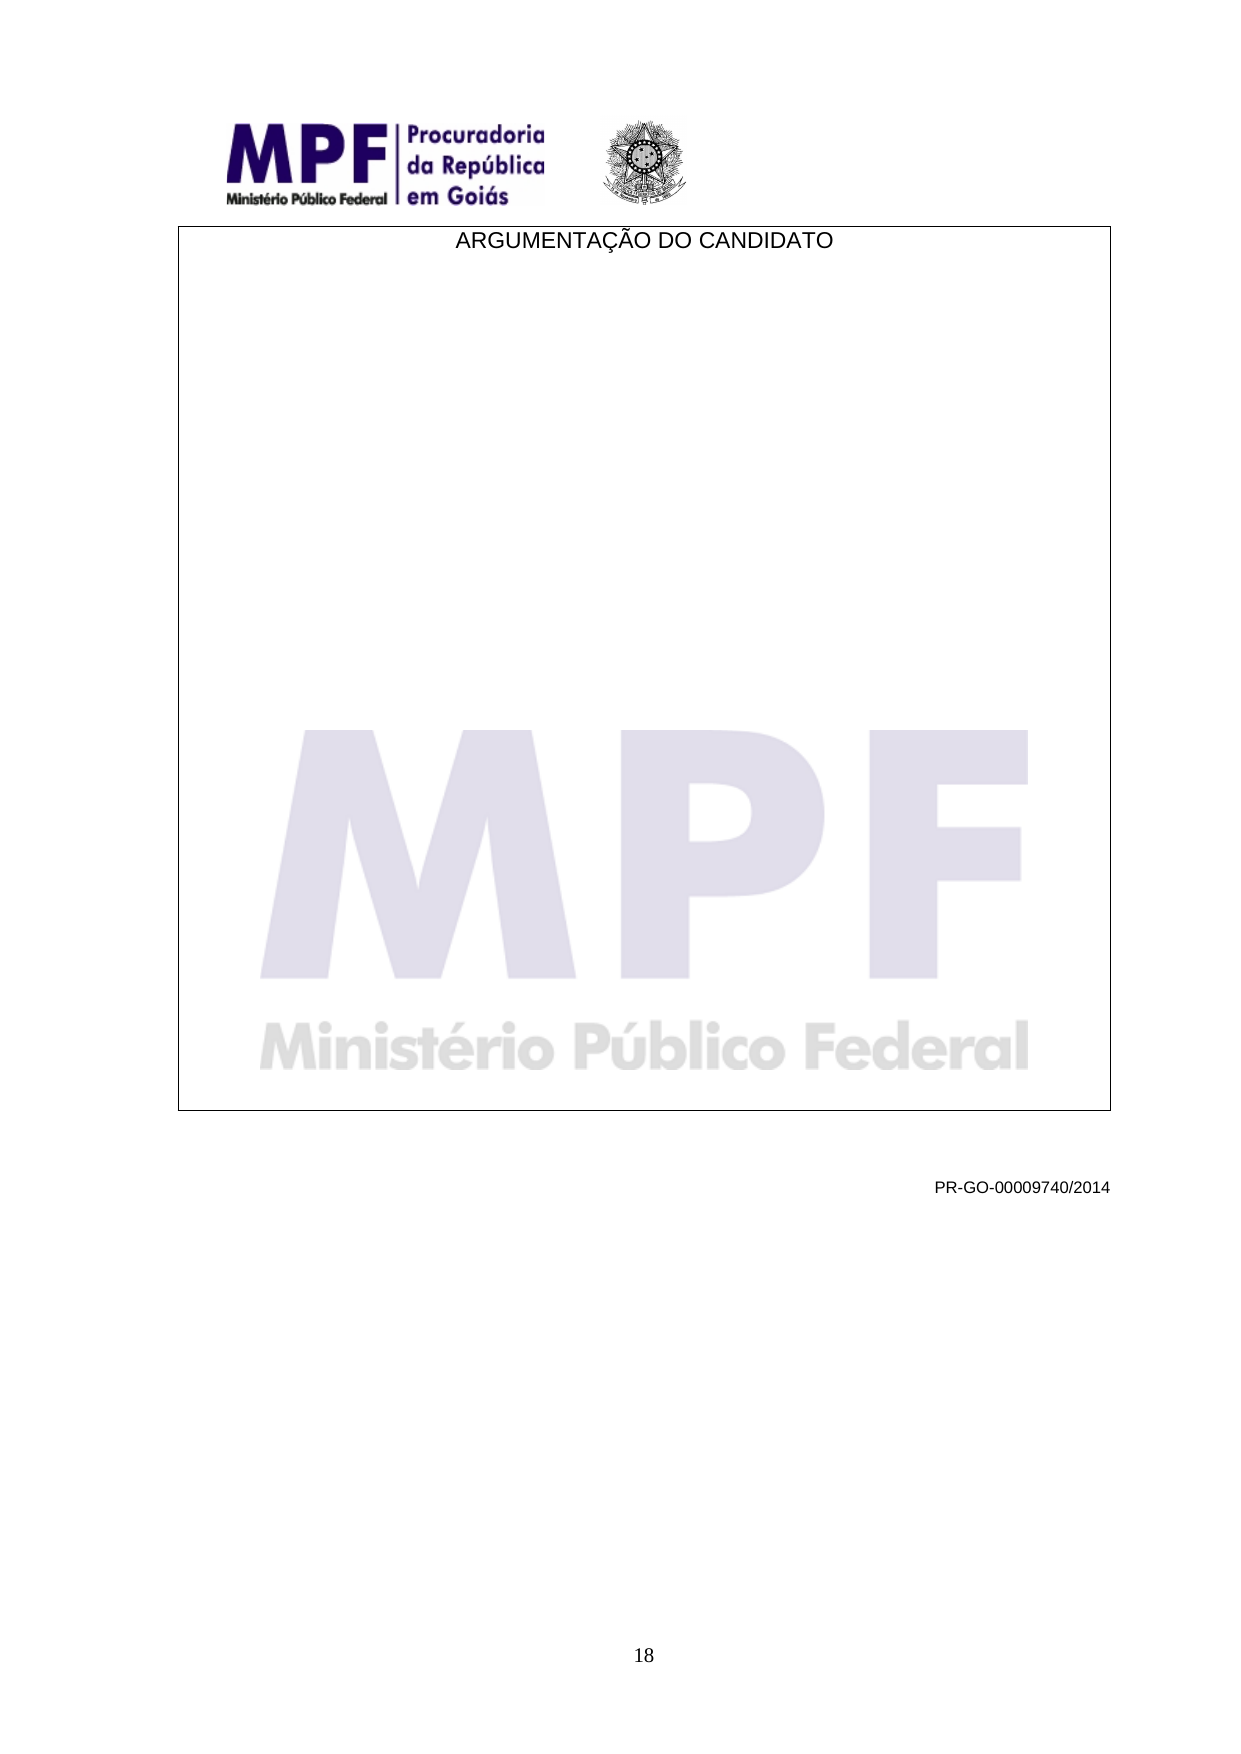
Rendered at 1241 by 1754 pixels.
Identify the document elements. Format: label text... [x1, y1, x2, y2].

picture [226, 123, 545, 206]
picture [600, 115, 687, 205]
table_cell ARGUMENTAÇÃO DO CANDIDATO [179, 227, 1110, 1110]
text PR-GO-00009740/2014 [177, 1178, 1110, 1197]
